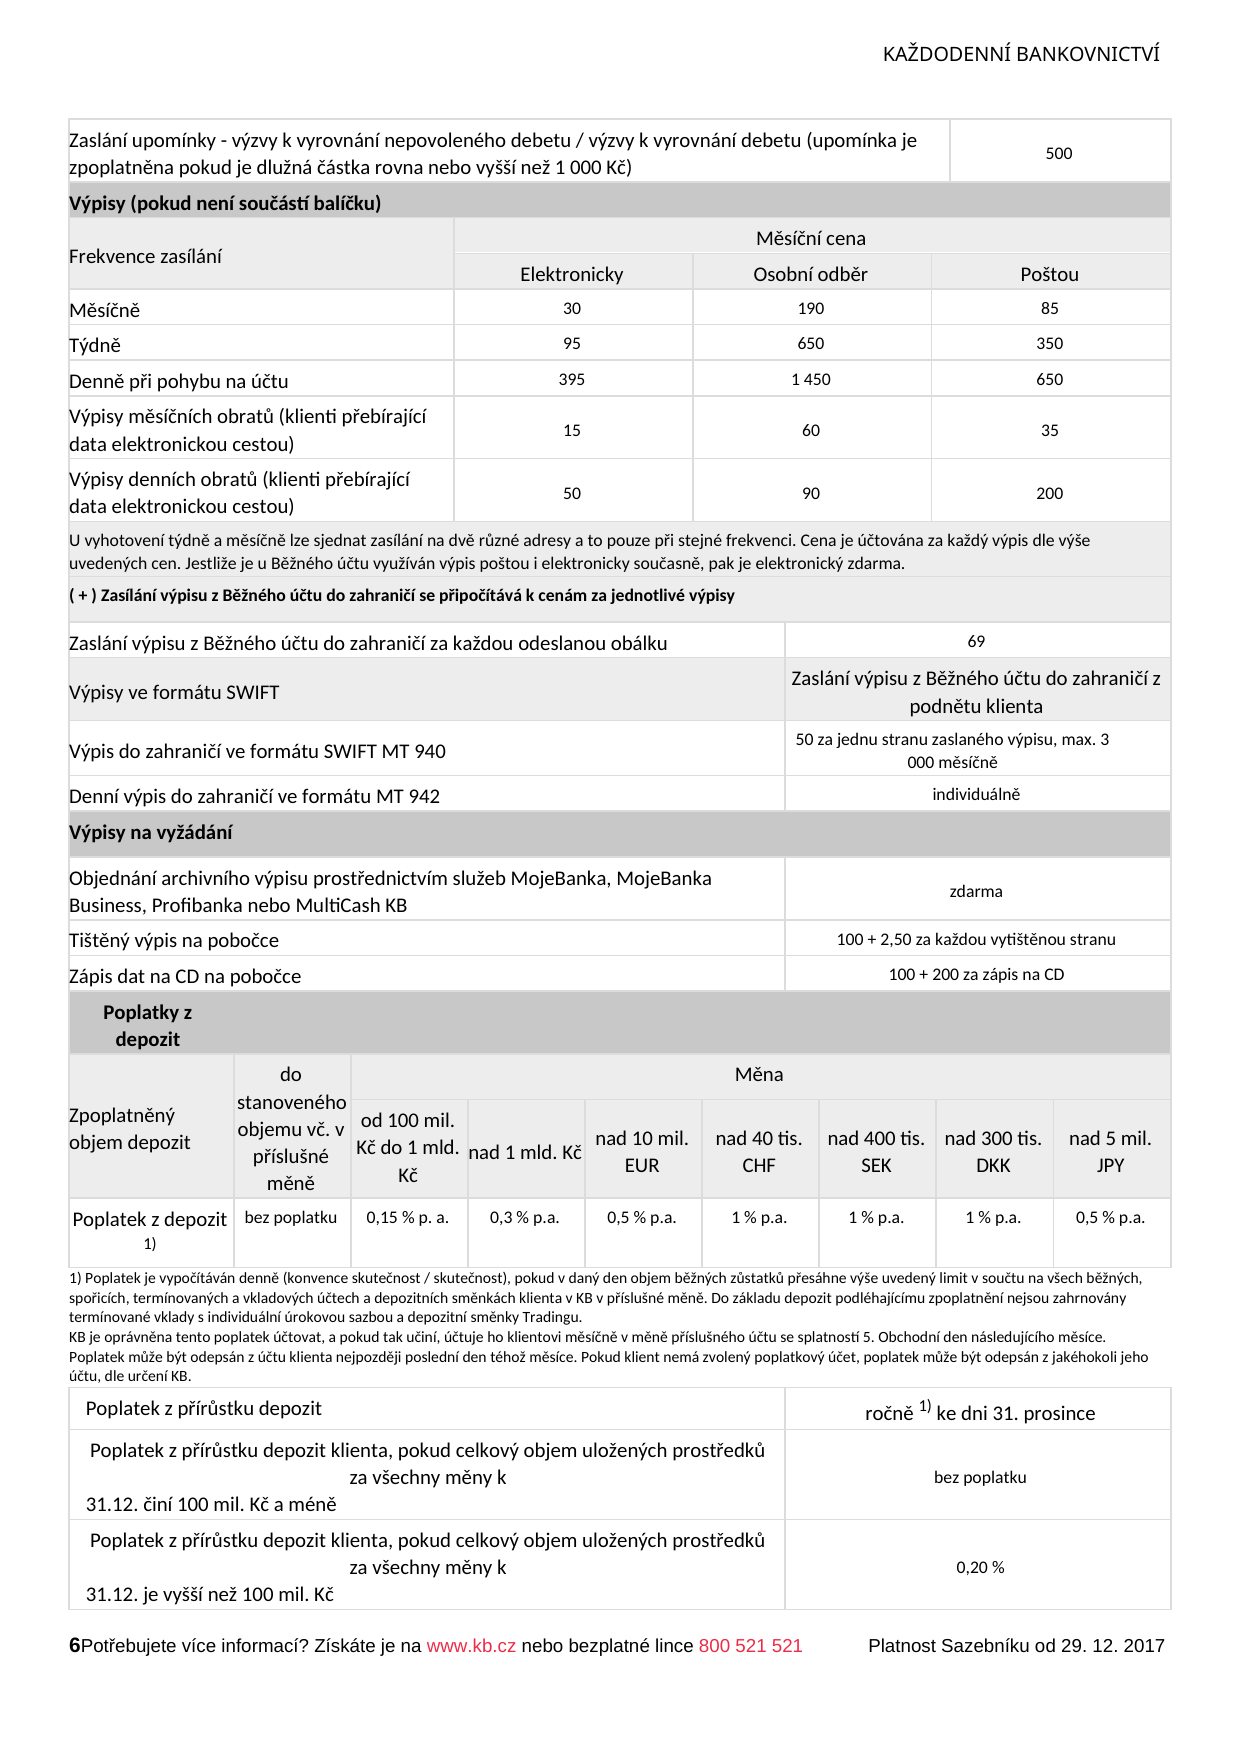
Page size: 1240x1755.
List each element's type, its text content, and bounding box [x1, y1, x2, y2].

table_cell [819, 1055, 936, 1099]
table_cell [352, 1055, 468, 1099]
table_cell 395 [455, 361, 692, 395]
table_cell 69 [786, 623, 1170, 657]
table_cell 1 % p.a. [703, 1199, 818, 1267]
table_cell 15 [455, 397, 692, 458]
table_cell 85 [932, 290, 1170, 324]
table_cell [785, 812, 1170, 856]
table_cell 100 + 2,50 za každou vytištěnou stranu [786, 921, 1170, 954]
table_cell nad 400 tis. SEK [820, 1100, 935, 1197]
table_cell 650 [932, 361, 1170, 395]
table_cell Elektronicky [455, 254, 692, 288]
table_cell 200 [932, 459, 1170, 521]
table_cell Denní výpis do zahraničí ve formátu MT 942 [70, 776, 784, 810]
table_cell [936, 992, 1053, 1053]
table_cell individuálně [786, 776, 1170, 810]
table_header ročně 1) ke dni 31. prosince [786, 1388, 1170, 1428]
table_cell Zaslání výpisu z Běžného účtu do zahraničí z podnětu klienta [786, 658, 1170, 720]
table_cell 1 % p.a. [937, 1199, 1053, 1267]
table_cell Tištěný výpis na pobočce [70, 921, 784, 954]
table_cell [1053, 992, 1170, 1053]
table_cell 90 [694, 459, 931, 521]
table_cell Poplatky z depozit [70, 992, 234, 1053]
table_cell 50 [455, 459, 692, 521]
table_cell [468, 1055, 585, 1099]
table_cell Poplatek z depozit 1) [70, 1199, 233, 1267]
table_cell 0,5 % p.a. [1054, 1199, 1170, 1267]
table_cell Měsíční cena [455, 218, 1170, 252]
table_cell [936, 1055, 1053, 1099]
table_cell 60 [694, 397, 931, 458]
table_cell od 100 mil. Kč do 1 mld. Kč [352, 1100, 467, 1197]
table_cell nad 5 mil. JPY [1054, 1100, 1170, 1197]
table_cell 190 [694, 290, 931, 324]
table_cell [585, 992, 702, 1053]
table_cell nad 10 mil. EUR [586, 1100, 701, 1197]
table_cell Výpisy (pokud není součástí balíčku) [70, 183, 1170, 217]
table_cell 0,15 % p. a. [352, 1199, 467, 1267]
table_header Poplatek z přírůstku depozit [70, 1388, 784, 1428]
table_cell Objednání archivního výpisu prostřednictvím služeb MojeBanka, MojeBanka Business, Profibanka nebo MultiCash KB [70, 858, 784, 919]
table_cell Poplatek z přírůstku depozit klienta, pokud celkový objem uložených prostředků za všechny měny k 31.12. činí 100 mil. Kč a méně [70, 1430, 784, 1518]
table_cell 500 [951, 120, 1170, 181]
table_cell 95 [455, 325, 692, 359]
table_cell Poplatek z přírůstku depozit klienta, pokud celkový objem uložených prostředků za všechny měny k 31.12. je vyšší než 100 mil. Kč [70, 1520, 784, 1608]
table_cell 30 [455, 290, 692, 324]
table_cell Měna [702, 1055, 819, 1099]
table_cell nad 300 tis. DKK [937, 1100, 1053, 1197]
table_cell [351, 992, 468, 1053]
table_cell Výpisy měsíčních obratů (klienti přebírající data elektronickou cestou) [70, 397, 453, 458]
table_cell 0,3 % p.a. [469, 1199, 584, 1267]
table_cell Osobní odběr [694, 254, 931, 288]
table_cell Zaslání upomínky - výzvy k vyrovnání nepovoleného debetu / výzvy k vyrovnání debetu (upomínka je zpoplatněna pokud je dlužná částka rovna nebo vyšší než 1 000 Kč) [70, 120, 949, 181]
table_cell do stanoveného objemu vč. v příslušné měně [235, 1055, 350, 1197]
table_cell Týdně [70, 325, 453, 359]
table_cell 1 450 [694, 361, 931, 395]
table_cell 650 [694, 325, 931, 359]
table_cell bez poplatku [786, 1430, 1170, 1518]
table_cell Denně při pohybu na účtu [70, 361, 453, 395]
table_cell Měsíčně [70, 290, 453, 324]
table_cell nad 40 tis. CHF [703, 1100, 818, 1197]
table_cell 1 % p.a. [820, 1199, 935, 1267]
table_cell Frekvence zasílání [70, 218, 453, 288]
table_cell U vyhotovení týdně a měsíčně lze sjednat zasílání na dvě různé adresy a to pouze při stejné frekvenci. Cena je účtována za každý výpis dle výše uvedených cen. Jestliže je u Běžného účtu využíván výpis poštou i elektronicky současně, pak je elektronický zdarma. [70, 522, 1170, 576]
table_cell Zápis dat na CD na pobočce [70, 956, 784, 990]
table_cell 350 [932, 325, 1170, 359]
table_cell [1053, 1055, 1170, 1099]
table_cell bez poplatku [235, 1199, 350, 1267]
table_cell Zaslání výpisu z Běžného účtu do zahraničí za každou odeslanou obálku [70, 623, 784, 657]
table_cell 50 za jednu stranu zaslaného výpisu, max. 3 000 měsíčně [786, 721, 1170, 775]
table_cell 35 [932, 397, 1170, 458]
table_cell Zpoplatněný objem depozit [70, 1055, 233, 1197]
table_cell Výpisy denních obratů (klienti přebírající data elektronickou cestou) [70, 459, 453, 521]
table_cell [819, 992, 936, 1053]
table_cell 100 + 200 za zápis na CD [786, 956, 1170, 990]
text KB je oprávněna tento poplatek účtovat, a pokud tak učiní, účtuje ho klientovi měsíčně v měně příslušného účtu se splatností 5. Obchodní den následujícího měsíce. Poplatek může být odepsán z účtu klienta nejpozději poslední den téhož měsíce. Pokud klient nemá zvolený poplatkový účet, poplatek může být odepsán z jakéhokoli jeho účtu, dle určení KB. [69, 1327, 1165, 1386]
table_cell [785, 577, 1170, 621]
table_cell [234, 992, 351, 1053]
table_cell ( + ) Zasílání výpisu z Běžného účtu do zahraničí se připočítává k cenám za jednotlivé výpisy [70, 577, 785, 621]
table_cell Poštou [932, 254, 1170, 288]
table_cell Výpisy na vyžádání [70, 812, 785, 856]
table_cell Výpis do zahraničí ve formátu SWIFT MT 940 [70, 721, 784, 775]
text 1) Poplatek je vypočítáván denně (konvence skutečnost / skutečnost), pokud v daný den objem běžných zůstatků přesáhne výše uvedený limit v součtu na všech běžných, spořicích, termínovaných a vkladových účtech a depozitních směnkách klienta v KB v příslušné měně. Do základu depozit podléhajícímu zpoplatnění nejsou zahrnovány termínované vklady s individuální úrokovou sazbou a depozitní směnky Tradingu. [69, 1268, 1165, 1327]
table_cell zdarma [786, 858, 1170, 919]
table_cell 0,5 % p.a. [586, 1199, 701, 1267]
table_cell 0,20 % [786, 1520, 1170, 1608]
table_cell [585, 1055, 702, 1099]
table_cell [702, 992, 819, 1053]
table_cell nad 1 mld. Kč [469, 1100, 584, 1197]
table_cell Výpisy ve formátu SWIFT [70, 658, 784, 720]
table_cell [468, 992, 585, 1053]
